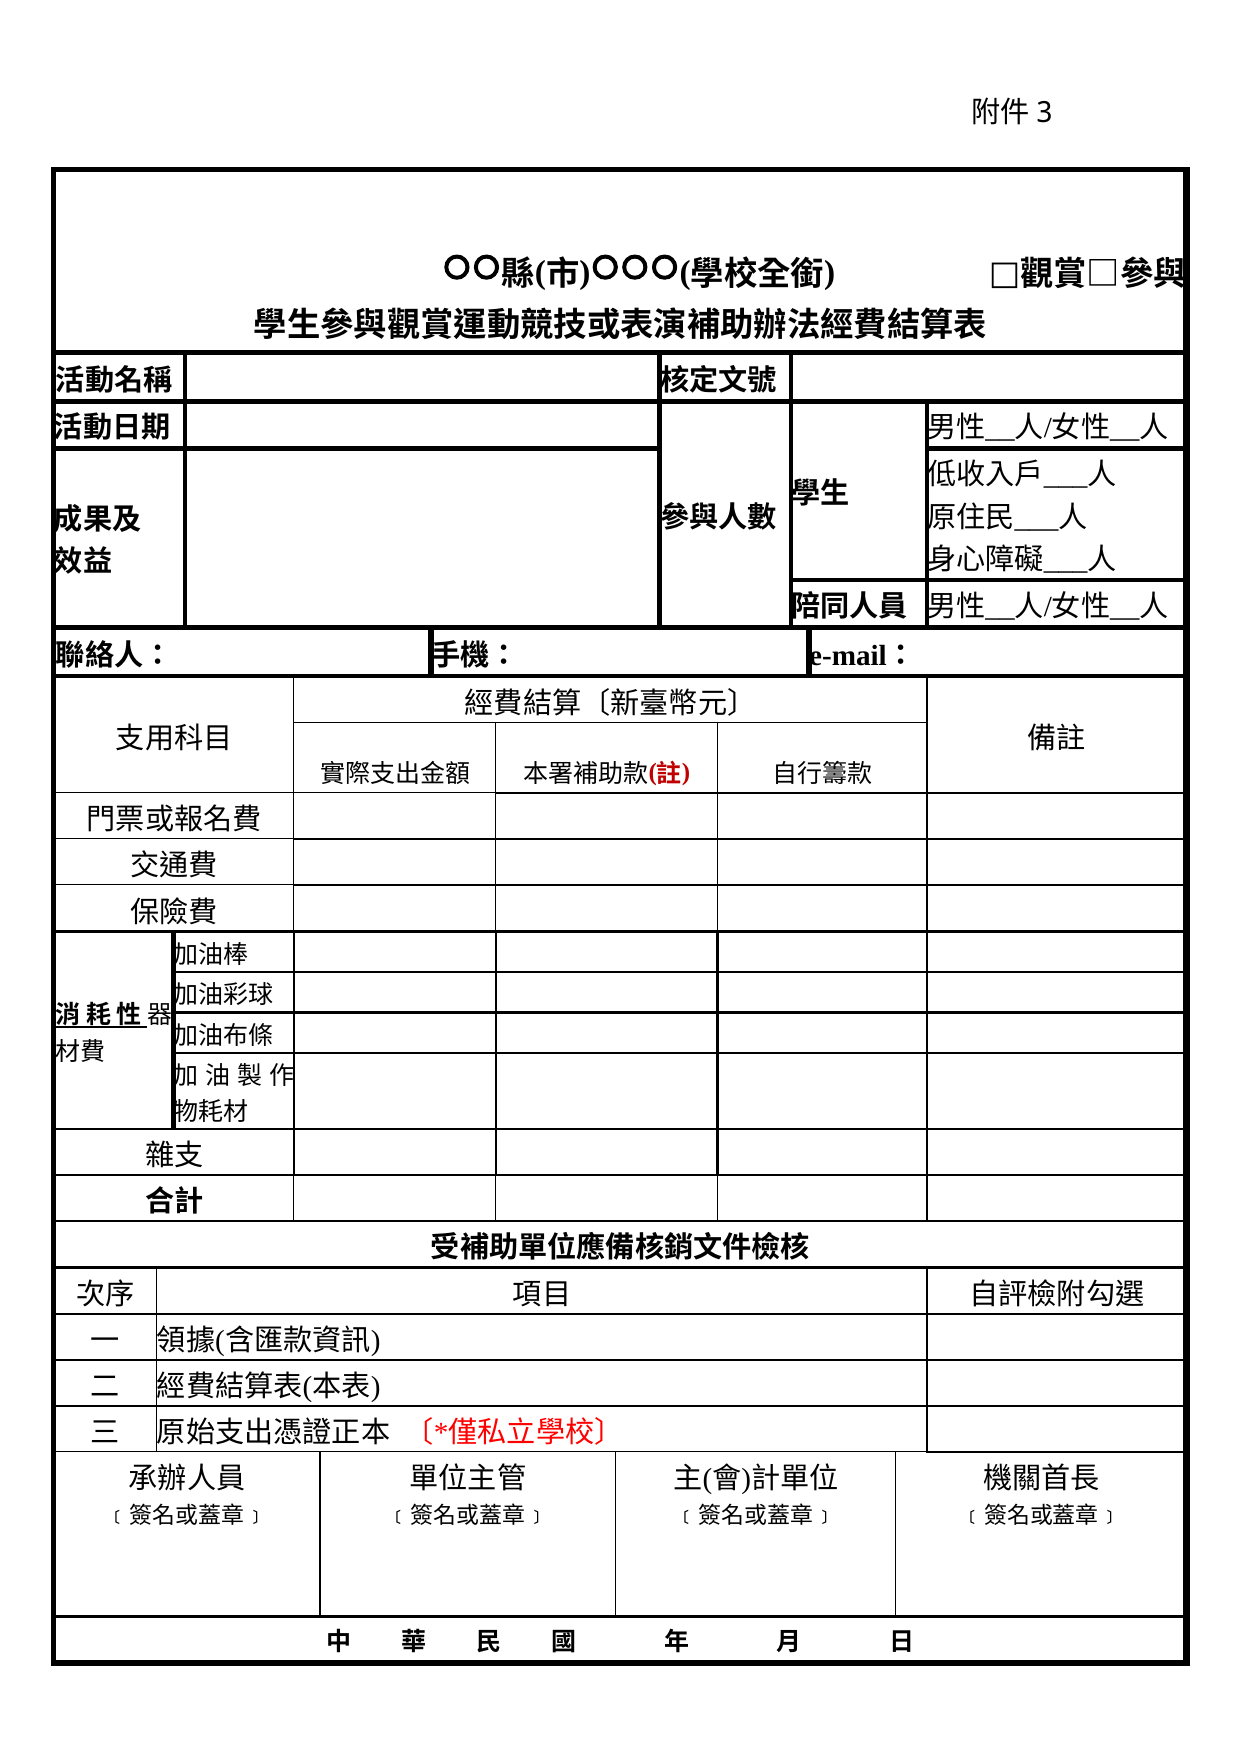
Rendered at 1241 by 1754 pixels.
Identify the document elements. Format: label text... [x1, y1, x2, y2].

table_cell [928, 973, 1183, 1011]
table_cell [496, 840, 717, 884]
table_cell [497, 973, 716, 1011]
table_cell 門票或報名費 [56, 793, 293, 838]
table_cell 加油製作物耗材 [176, 1054, 293, 1128]
table_cell [928, 1130, 1183, 1174]
table_cell [496, 1176, 717, 1220]
table_cell 一 [56, 1315, 156, 1359]
table_cell [718, 886, 926, 930]
table_cell 單位主管 ﹝簽名或蓋章﹞ [321, 1452, 615, 1615]
table_cell 中 華 民 國 年 月 日 [56, 1618, 1183, 1659]
table_cell 低收入戶___人 原住民___人 身心障礙___人 [929, 451, 1183, 578]
table_cell [496, 886, 717, 930]
table_cell [294, 840, 495, 884]
table_cell 受補助單位應備核銷文件檢核 [56, 1222, 1183, 1266]
table_cell [295, 933, 495, 971]
table_cell 經費結算〔新臺幣元〕 [294, 678, 926, 722]
table_cell 保險費 [56, 885, 293, 930]
table_cell 陪同人員 [793, 582, 925, 625]
table_cell [497, 1054, 716, 1128]
table_cell [187, 355, 657, 399]
table_cell 主(會)計單位 ﹝簽名或蓋章﹞ [616, 1452, 895, 1615]
table_cell 參與人數 [662, 404, 789, 625]
table_cell 合計 [56, 1176, 293, 1220]
table_cell 活動日期 [56, 404, 183, 446]
table_cell 雜支 [56, 1130, 293, 1174]
table_cell [928, 1361, 1183, 1405]
table_cell [928, 1407, 1183, 1451]
table_cell [928, 794, 1183, 838]
table_cell [496, 794, 717, 838]
table_cell 學生參與觀賞運動競技或表演補助辦法經費結算表 [56, 292, 1183, 350]
table_cell [497, 1014, 716, 1052]
table_cell 領據(含匯款資訊) [157, 1315, 926, 1359]
table_cell [497, 933, 716, 971]
table_cell 次序 [56, 1269, 156, 1312]
table_cell 男性__人/女性__人 [929, 582, 1183, 625]
table_cell 本署補助款(註) [496, 723, 717, 792]
table_cell [187, 451, 657, 625]
table_cell [294, 886, 495, 930]
table_cell 支用科目 [56, 678, 293, 792]
table_cell [928, 1014, 1183, 1052]
table_cell 三 [56, 1407, 156, 1451]
table_cell 學生 [793, 404, 925, 578]
table_cell 機關首長 ﹝簽名或蓋章﹞ [896, 1452, 1183, 1615]
table_cell [718, 794, 926, 838]
table_cell 備註 [928, 678, 1183, 792]
table_cell 核定文號 [662, 355, 789, 399]
table_cell [719, 973, 926, 1011]
table_cell [719, 1014, 926, 1052]
table_cell [928, 840, 1183, 884]
table_cell [928, 1176, 1183, 1220]
table_cell [719, 1054, 926, 1128]
table_cell [928, 933, 1183, 971]
table_cell [718, 1176, 926, 1220]
table_cell 加油彩球 [176, 973, 293, 1011]
table_cell [294, 1176, 495, 1220]
table_header 縣(市)(學校全銜) [56, 172, 956, 292]
table_cell 實際支出金額 [294, 723, 495, 792]
table_cell 男性__人/女性__人 [929, 404, 1183, 446]
table_cell 手機： [434, 630, 806, 673]
table_cell [295, 1014, 495, 1052]
table_cell [928, 886, 1183, 930]
table_cell [928, 1054, 1183, 1128]
table_cell e-mail： [812, 630, 1183, 673]
table_cell 原始支出憑證正本 〔*僅私立學校〕 [157, 1407, 926, 1451]
table_cell [793, 355, 1183, 399]
table_cell [719, 933, 926, 971]
table_cell 經費結算表(本表) [157, 1361, 926, 1405]
table_cell 承辦人員 ﹝簽名或蓋章﹞ [56, 1452, 319, 1615]
table_cell [295, 973, 495, 1011]
table_cell [295, 1130, 495, 1174]
table_cell [719, 1130, 926, 1174]
table_cell 活動名稱 [56, 355, 183, 399]
table_cell 自行籌款 [718, 723, 926, 792]
table_cell 自評檢附勾選 [928, 1269, 1183, 1312]
table_cell [294, 793, 495, 838]
table_cell 加油棒 [176, 933, 293, 971]
table_cell 聯絡人： [56, 630, 428, 673]
table_cell [187, 404, 657, 446]
table_cell [295, 1054, 495, 1128]
table_header □觀賞□參與 [956, 172, 1183, 292]
table_cell 消耗性器材費 [56, 933, 171, 1128]
table_cell 成果及 效益 [56, 451, 183, 625]
table_cell [928, 1315, 1183, 1359]
table_cell [718, 840, 926, 884]
table_cell 項目 [157, 1269, 926, 1312]
table_cell 加油布條 [176, 1014, 293, 1052]
table_cell 二 [56, 1361, 156, 1405]
table_cell 交通費 [56, 839, 293, 884]
table_cell [497, 1130, 716, 1174]
